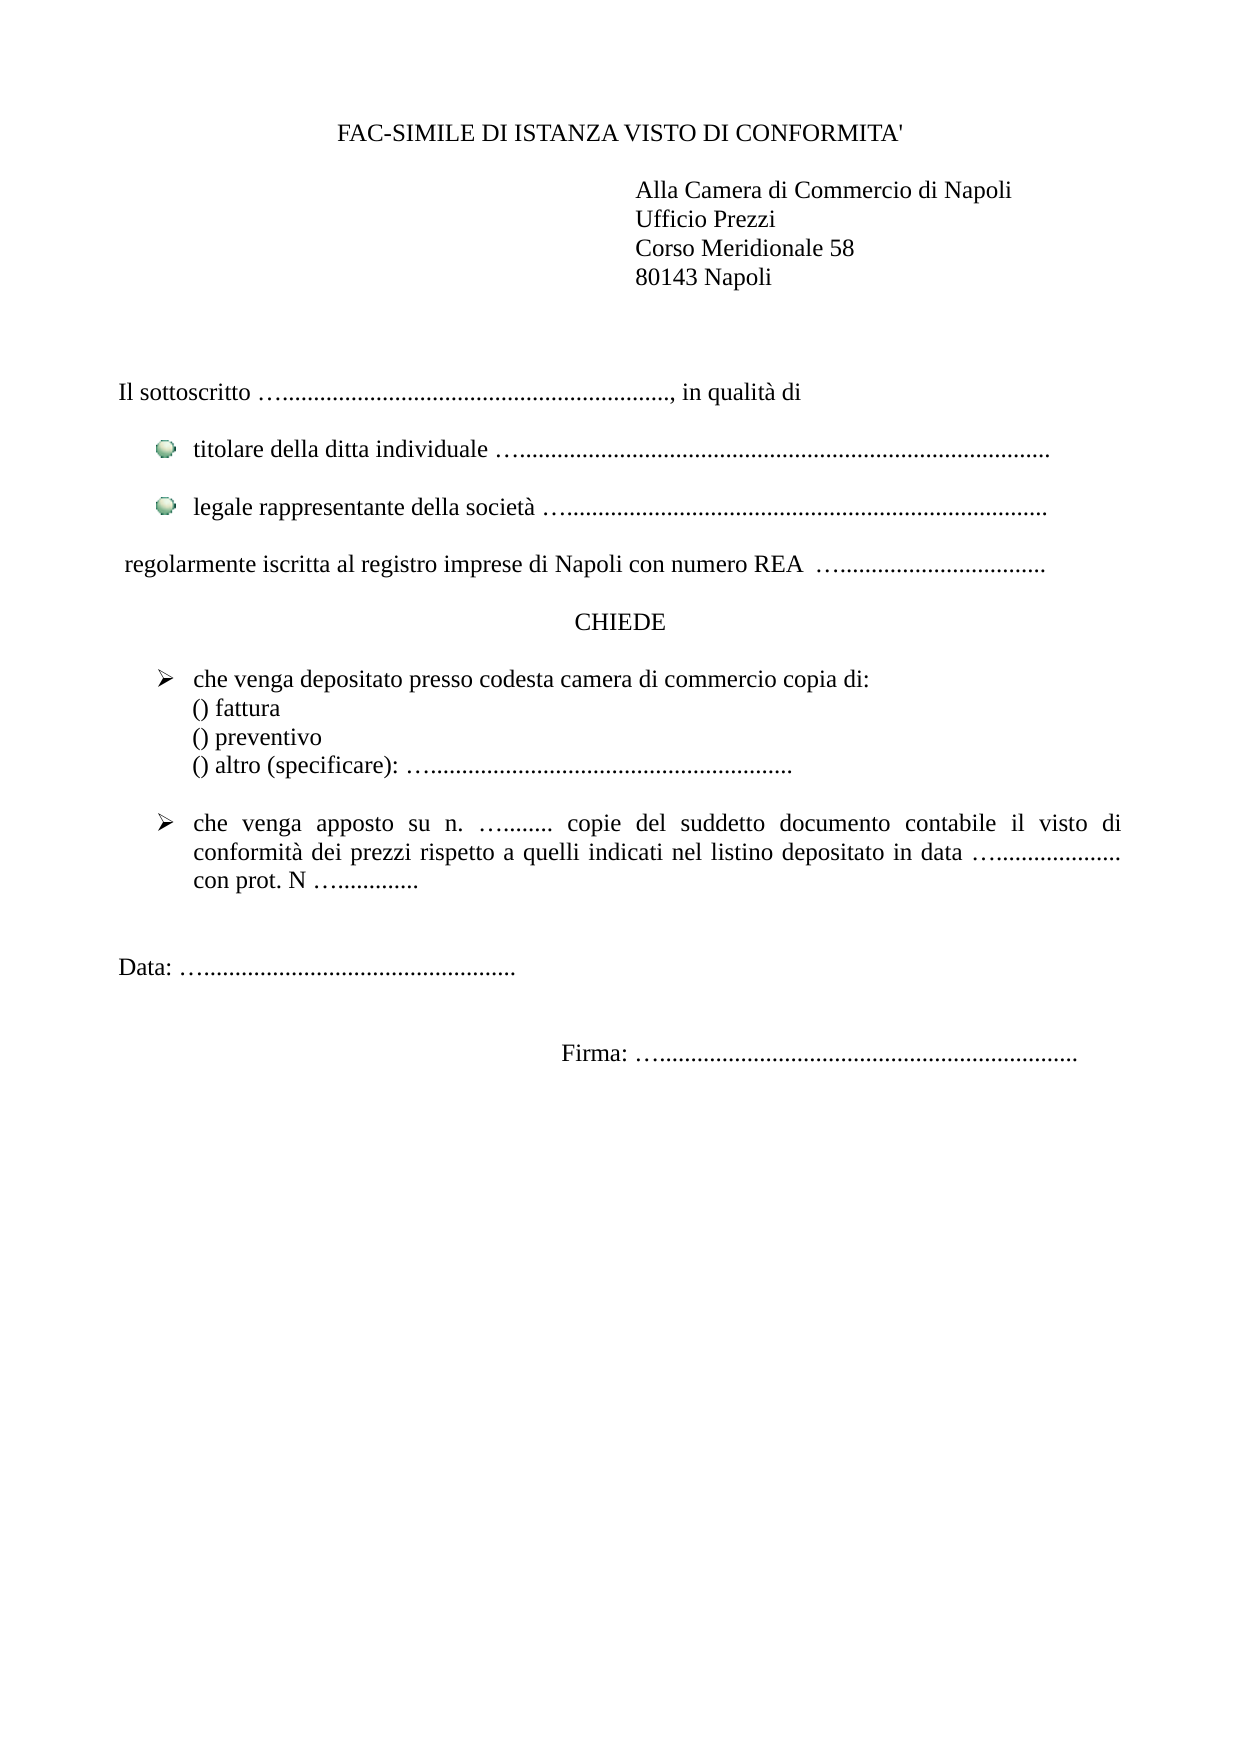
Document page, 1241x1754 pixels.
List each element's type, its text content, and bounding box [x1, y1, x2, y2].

picture [156, 497, 176, 515]
list legale rappresentante della società …............................................................................. [156, 492, 1122, 521]
list che venga apposto su n. …........ copie del suddetto documento contabile il visto di conformità dei prezzi rispetto a quelli indicati nel listino depositato in data ….................... con prot. N …............. [156, 808, 1122, 894]
text Firma: …................................................................... [118, 1038, 1122, 1067]
text regolarmente iscritta al registro imprese di Napoli con numero REA …................................. [118, 549, 1122, 578]
text FAC-SIMILE DI ISTANZA VISTO DI CONFORMITA' [118, 118, 1122, 147]
list titolare della ditta individuale …..................................................................................... [156, 434, 1122, 463]
text Ufficio Prezzi [118, 204, 1122, 233]
text 80143 Napoli [118, 262, 1122, 291]
text () fattura [118, 693, 1122, 722]
text Corso Meridionale 58 [118, 233, 1122, 262]
text () altro (specificare): ….......................................................... [118, 751, 1122, 779]
list che venga depositato presso codesta camera di commercio copia di: [156, 664, 1122, 693]
text () preventivo [118, 722, 1122, 751]
text CHIEDE [118, 607, 1122, 636]
text Data: ….................................................. [118, 952, 1122, 981]
text Alla Camera di Commercio di Napoli [118, 176, 1122, 204]
text Il sottoscritto ….............................................................., in qualità di [118, 377, 1122, 406]
picture [156, 440, 176, 458]
